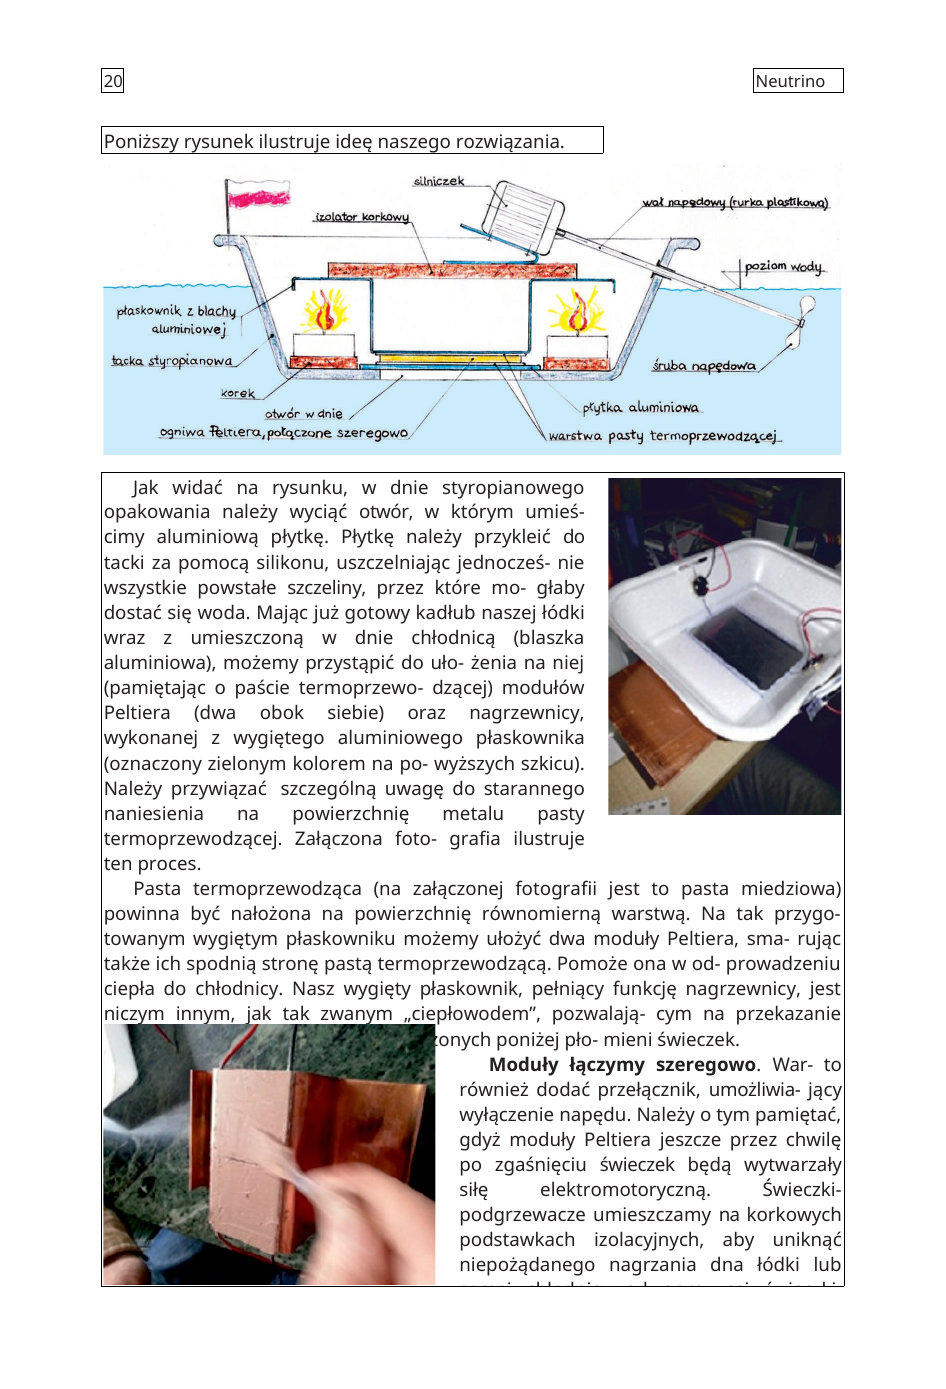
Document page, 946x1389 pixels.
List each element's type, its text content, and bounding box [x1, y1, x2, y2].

text Poniższy rysunek ilustruje ideę naszego rozwiązania. [103, 128, 603, 153]
text Moduły łączymy szeregowo. War- to również dodać przełącznik, umożliwia- jący wyłączenie napędu. Należy o tym pamiętać, gdyż moduły Peltiera jeszcze przez chwilę po zgaśnięciu świeczek będą wytwarzały siłę elektromotoryczną. Świeczki-podgrzewacze umieszczamy na korkowych podstawkach izolacyjnych, aby uniknąć niepożądanego nagrzania dna łódki lub samej chłodnicy od gorą- cej świeczki. Zdjęcie ilustruje ostateczną wersję naszej łódki z jednym silniczkiem [459, 1051, 842, 1286]
text 20 [103, 70, 123, 92]
text Pasta termoprzewodząca (na załączonej fotografii jest to pasta miedziowa) powinna być nałożona na powierzchnię równomierną warstwą. Na tak przygo- towanym wygiętym płaskowniku możemy ułożyć dwa moduły Peltiera, sma- rując także ich spodnią stronę pastą termoprzewodzącą. Pomoże ona w od- prowadzeniu ciepła do chłodnicy. Nasz wygięty płaskownik, pełniący funkcję nagrzewnicy, jest niczym innym, jak tak zwanym „ciepłowodem”, pozwalają- cym na przekazanie energii cieplnej do modułów umieszczonych poniżej pło- mieni świeczek. [103, 876, 842, 1051]
picture [608, 478, 842, 815]
text Neutrino 25 [755, 70, 843, 92]
text Jak widać na rysunku, w dnie styropianowego opakowania należy wyciąć otwór, w którym umieś- cimy aluminiową płytkę. Płytkę należy przykleić do tacki za pomocą silikonu, uszczelniając jednocześ- nie wszystkie powstałe szczeliny, przez które mo- głaby dostać się woda. Mając już gotowy kadłub naszej łódki wraz z umieszczoną w dnie chłodnicą (blaszka aluminiowa), możemy przystąpić do uło- żenia na niej (pamiętając o paście termoprzewo- dzącej) modułów Peltiera (dwa obok siebie) oraz nagrzewnicy, wykonanej z wygiętego aluminiowego płaskownika (oznaczony zielonym kolorem na po- wyższych szkicu). Należy przywiązać szczególną uwagę do starannego naniesienia na powierzchnię metalu pasty termoprzewodzącej. Załączona foto- grafia ilustruje ten proces. [103, 474, 585, 876]
picture [103, 1024, 436, 1285]
picture [103, 163, 842, 455]
